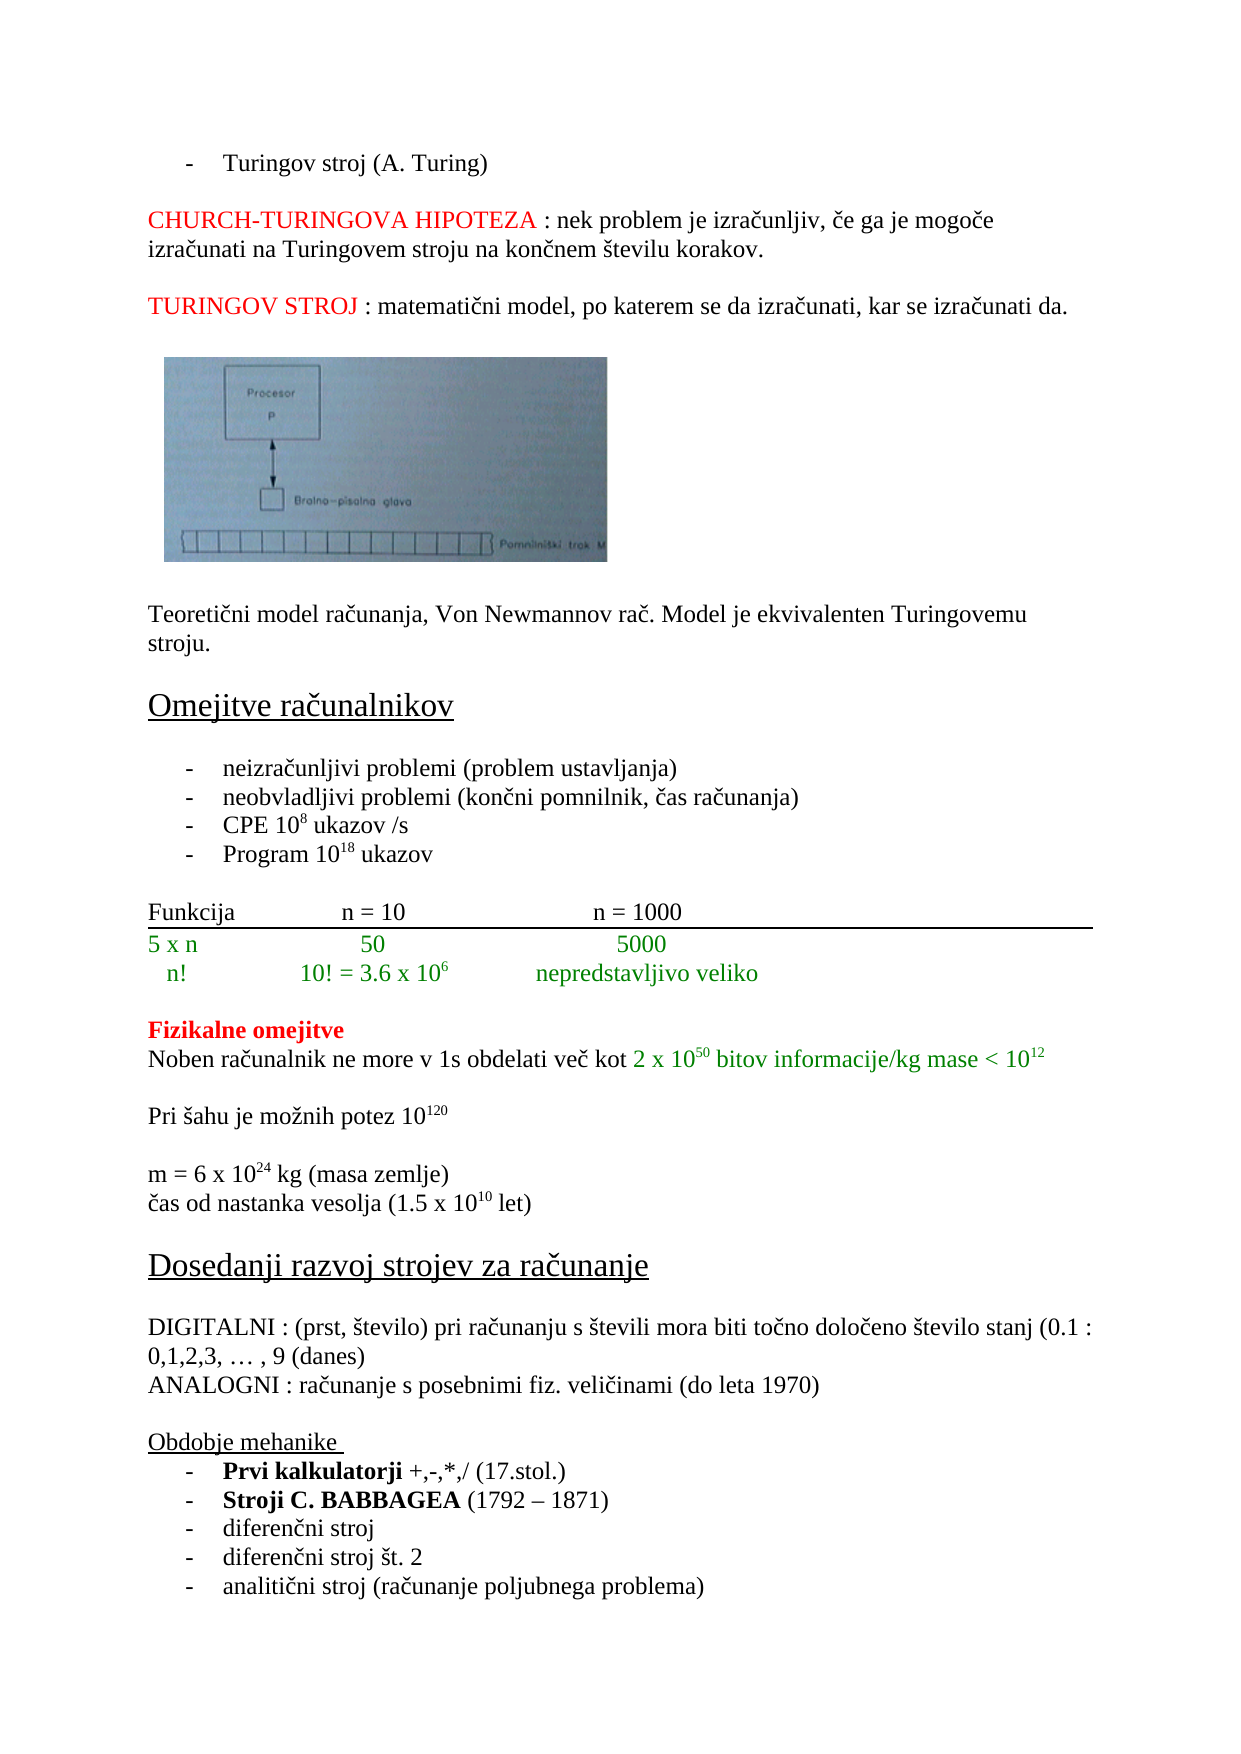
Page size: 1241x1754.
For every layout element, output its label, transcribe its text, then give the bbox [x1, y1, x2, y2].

list Program 1018 ukazov [185, 839, 1093, 868]
list neizračunljivi problemi (problem ustavljanja) [185, 753, 1093, 782]
text Pri šahu je možnih potez 10120 [148, 1101, 1093, 1130]
text Teoretični model računanja, Von Newmannov rač. Model je ekvivalenten Turingovemu stroju. [148, 599, 1093, 657]
text 5 x n 50 5000 [148, 929, 1093, 958]
picture [164, 357, 608, 562]
list CPE 108 ukazov /s [185, 810, 1093, 839]
text Noben računalnik ne more v 1s obdelati več kot 2 x 1050 bitov informacije/kg mase < 1012 [148, 1044, 1093, 1073]
text n! 10! = 3.6 x 106 nepredstavljivo veliko [148, 958, 1093, 986]
text m = 6 x 1024 kg (masa zemlje) [148, 1159, 1093, 1188]
list analitični stroj (računanje poljubnega problema) [185, 1571, 1093, 1600]
text čas od nastanka vesolja (1.5 x 1010 let) [148, 1188, 1093, 1216]
text DIGITALNI : (prst, število) pri računanju s števili mora biti točno določeno število stanj (0.1 : 0,1,2,3, … , 9 (danes) [148, 1312, 1093, 1370]
subtitle Obdobje mehanike [148, 1427, 1093, 1456]
list diferenčni stroj št. 2 [185, 1542, 1093, 1571]
text ANALOGNI : računanje s posebnimi fiz. veličinami (do leta 1970) [148, 1370, 1093, 1398]
list Stroji C. BABBAGEA (1792 – 1871) [185, 1485, 1093, 1513]
list diferenčni stroj [185, 1513, 1093, 1542]
list Turingov stroj (A. Turing) [185, 148, 1093, 176]
list Prvi kalkulatorji +,-,*,/ (17.stol.) [185, 1456, 1093, 1485]
subtitle Dosedanji razvoj strojev za računanje [148, 1245, 1093, 1283]
text Funkcija n = 10 n = 1000 [148, 897, 1093, 927]
text TURINGOV STROJ : matematični model, po katerem se da izračunati, kar se izračunati da. [148, 291, 1093, 320]
subtitle Fizikalne omejitve [148, 1015, 1093, 1044]
text CHURCH-TURINGOVA HIPOTEZA : nek problem je izračunljiv, če ga je mogoče izračunati na Turingovem stroju na končnem številu korakov. [148, 205, 1093, 263]
subtitle Omejitve računalnikov [148, 686, 1093, 724]
list neobvladljivi problemi (končni pomnilnik, čas računanja) [185, 782, 1093, 810]
